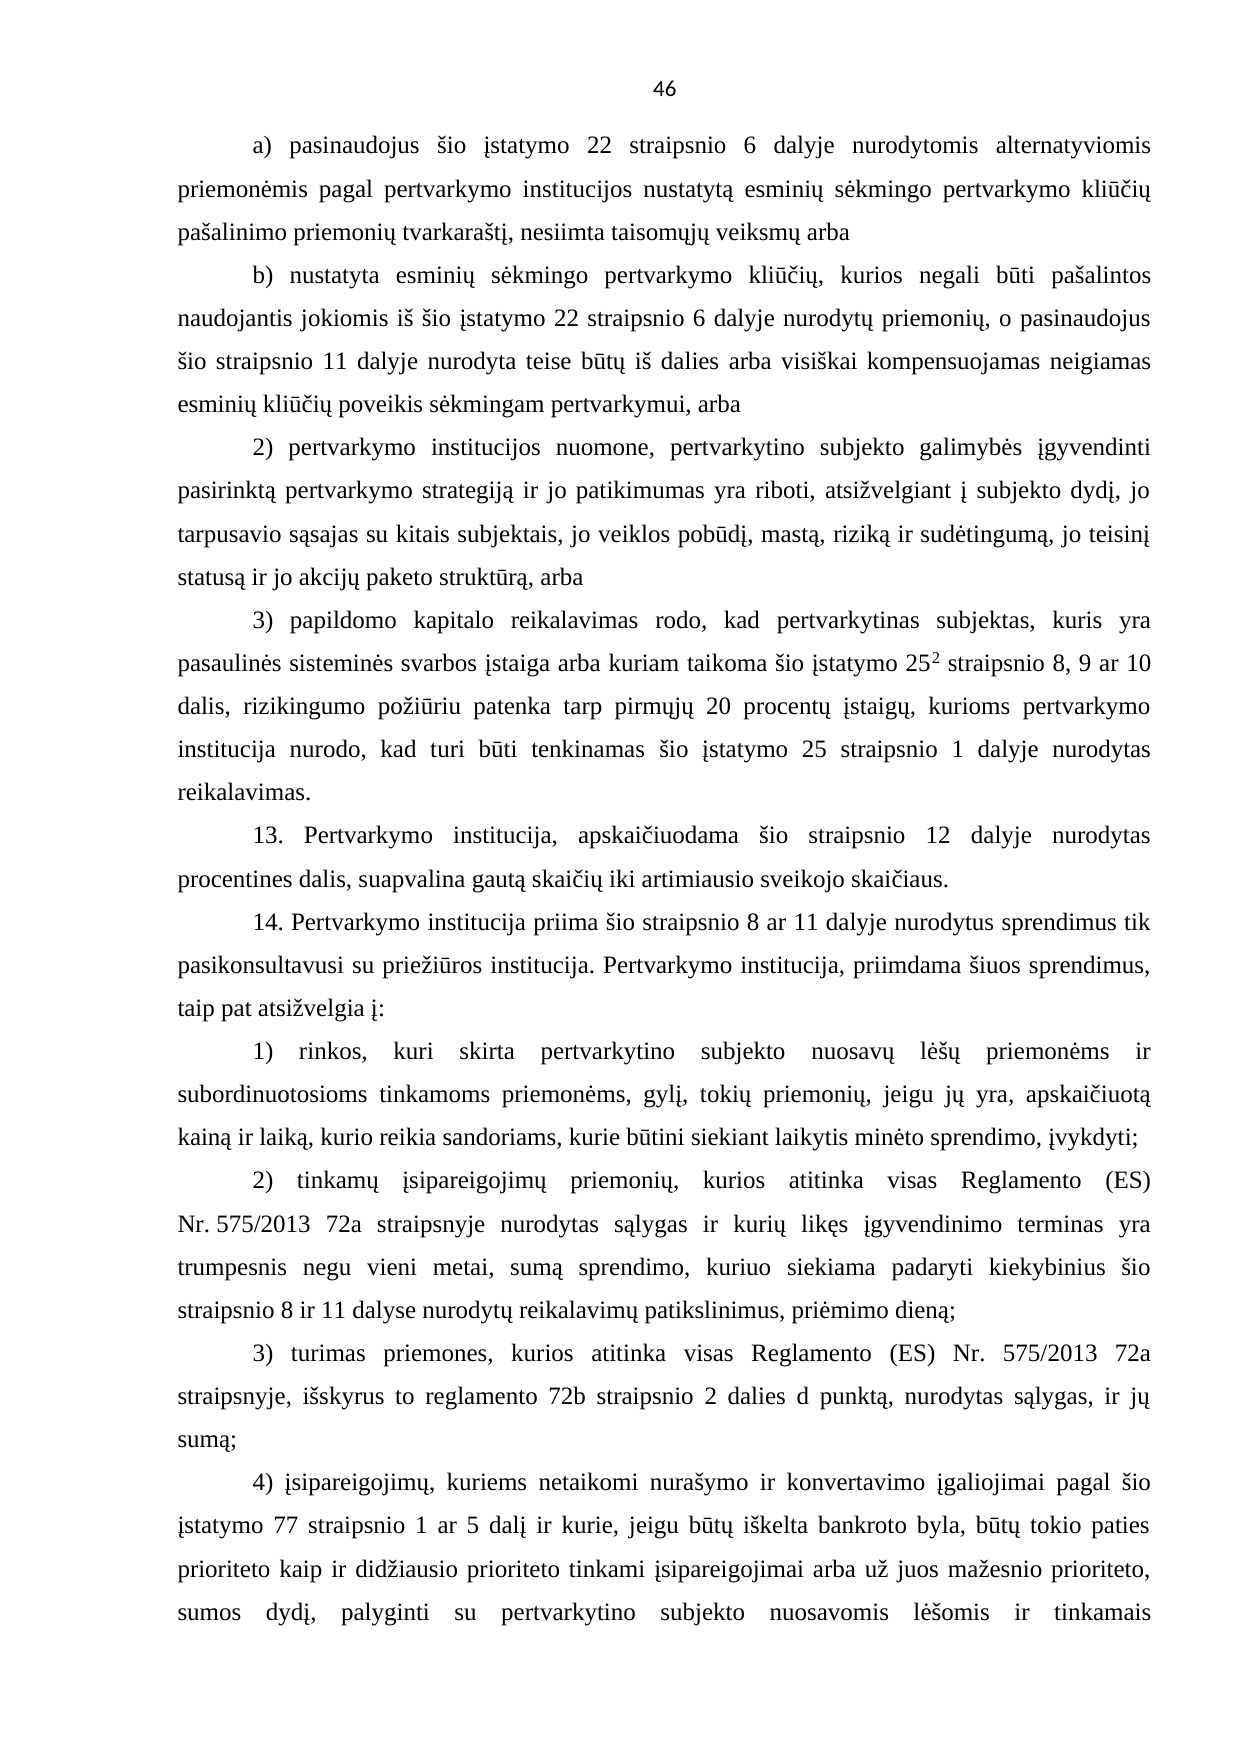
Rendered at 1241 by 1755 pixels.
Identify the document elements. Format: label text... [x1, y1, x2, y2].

text b) nustatyta esminių sėkmingo pertvarkymo kliūčių, kurios negali būti pašalintos naudojantis jokiomis iš šio įstatymo 22 straipsnio 6 dalyje nurodytų priemonių, o pasinaudojus šio straipsnio 11 dalyje nurodyta teise būtų iš dalies arba visiškai kompensuojamas neigiamas esminių kliūčių poveikis sėkmingam pertvarkymui, arba [177, 260, 1152, 418]
text a) pasinaudojus šio įstatymo 22 straipsnio 6 dalyje nurodytomis alternatyviomis priemonėmis pagal pertvarkymo institucijos nustatytą esminių sėkmingo pertvarkymo kliūčių pašalinimo priemonių tvarkaraštį, nesiimta taisomųjų veiksmų arba [177, 131, 1152, 246]
text 2) tinkamų įsipareigojimų priemonių, kurios atitinka visas Reglamento (ES) Nr. 575/2013 72a straipsnyje nurodytas sąlygas ir kurių likęs įgyvendinimo terminas yra trumpesnis negu vieni metai, sumą sprendimo, kuriuo siekiama padaryti kiekybinius šio straipsnio 8 ir 11 dalyse nurodytų reikalavimų patikslinimus, priėmimo dieną; [177, 1166, 1152, 1324]
text 2) pertvarkymo institucijos nuomone, pertvarkytino subjekto galimybės įgyvendinti pasirinktą pertvarkymo strategiją ir jo patikimumas yra riboti, atsižvelgiant į subjekto dydį, jo tarpusavio sąsajas su kitais subjektais, jo veiklos pobūdį, mastą, riziką ir sudėtingumą, jo teisinį statusą ir jo akcijų paketo struktūrą, arba [177, 432, 1152, 591]
text 3) papildomo kapitalo reikalavimas rodo, kad pertvarkytinas subjektas, kuris yra pasaulinės sisteminės svarbos įstaiga arba kuriam taikoma šio įstatymo 252 straipsnio 8, 9 ar 10 dalis, rizikingumo požiūriu patenka tarp pirmųjų 20 procentų įstaigų, kurioms pertvarkymo institucija nurodo, kad turi būti tenkinamas šio įstatymo 25 straipsnio 1 dalyje nurodytas reikalavimas. [177, 605, 1152, 806]
text 4) įsipareigojimų, kuriems netaikomi nurašymo ir konvertavimo įgaliojimai pagal šio įstatymo 77 straipsnio 1 ar 5 dalį ir kurie, jeigu būtų iškelta bankroto byla, būtų tokio paties prioriteto kaip ir didžiausio prioriteto tinkami įsipareigojimai arba už juos mažesnio prioriteto, sumos dydį, palyginti su pertvarkytino subjekto nuosavomis lėšomis ir tinkamais [177, 1467, 1152, 1626]
text 14. Pertvarkymo institucija priima šio straipsnio 8 ar 11 dalyje nurodytus sprendimus tik pasikonsultavusi su priežiūros institucija. Pertvarkymo institucija, priimdama šiuos sprendimus, taip pat atsižvelgia į: [177, 907, 1152, 1022]
text 1) rinkos, kuri skirta pertvarkytino subjekto nuosavų lėšų priemonėms ir subordinuotosioms tinkamoms priemonėms, gylį, tokių priemonių, jeigu jų yra, apskaičiuotą kainą ir laiką, kurio reikia sandoriams, kurie būtini siekiant laikytis minėto sprendimo, įvykdyti; [177, 1036, 1152, 1151]
text 13. Pertvarkymo institucija, apskaičiuodama šio straipsnio 12 dalyje nurodytas procentines dalis, suapvalina gautą skaičių iki artimiausio sveikojo skaičiaus. [177, 821, 1152, 892]
text 3) turimas priemones, kurios atitinka visas Reglamento (ES) Nr. 575/2013 72a straipsnyje, išskyrus to reglamento 72b straipsnio 2 dalies d punktą, nurodytas sąlygas, ir jų sumą; [177, 1338, 1152, 1453]
